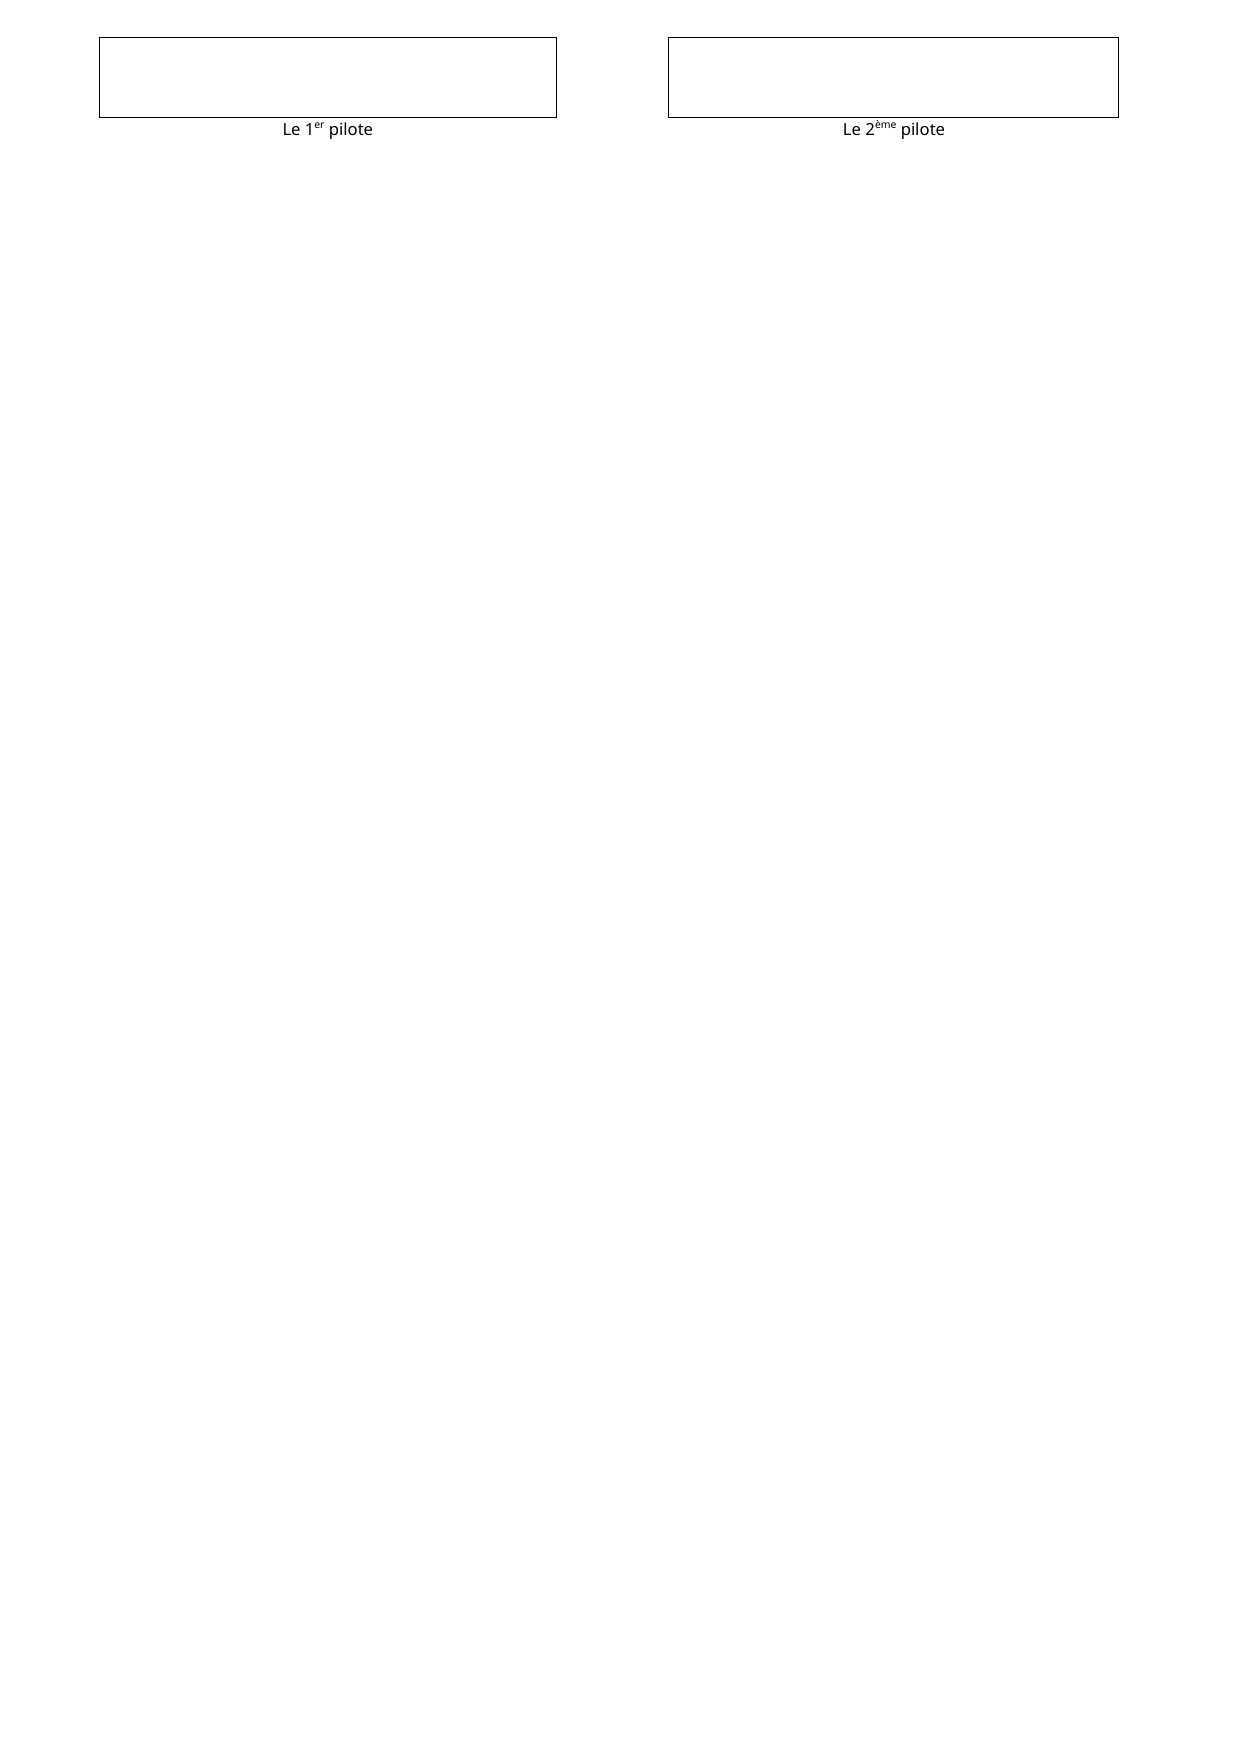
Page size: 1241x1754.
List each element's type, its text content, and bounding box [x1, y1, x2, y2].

table_cell Le 2ème pilote [669, 118, 1119, 141]
table_header [557, 37, 668, 117]
table_cell Le 1er pilote [99, 118, 556, 141]
table_header [669, 38, 1118, 117]
table_cell [556, 117, 669, 141]
table_header [100, 38, 556, 117]
